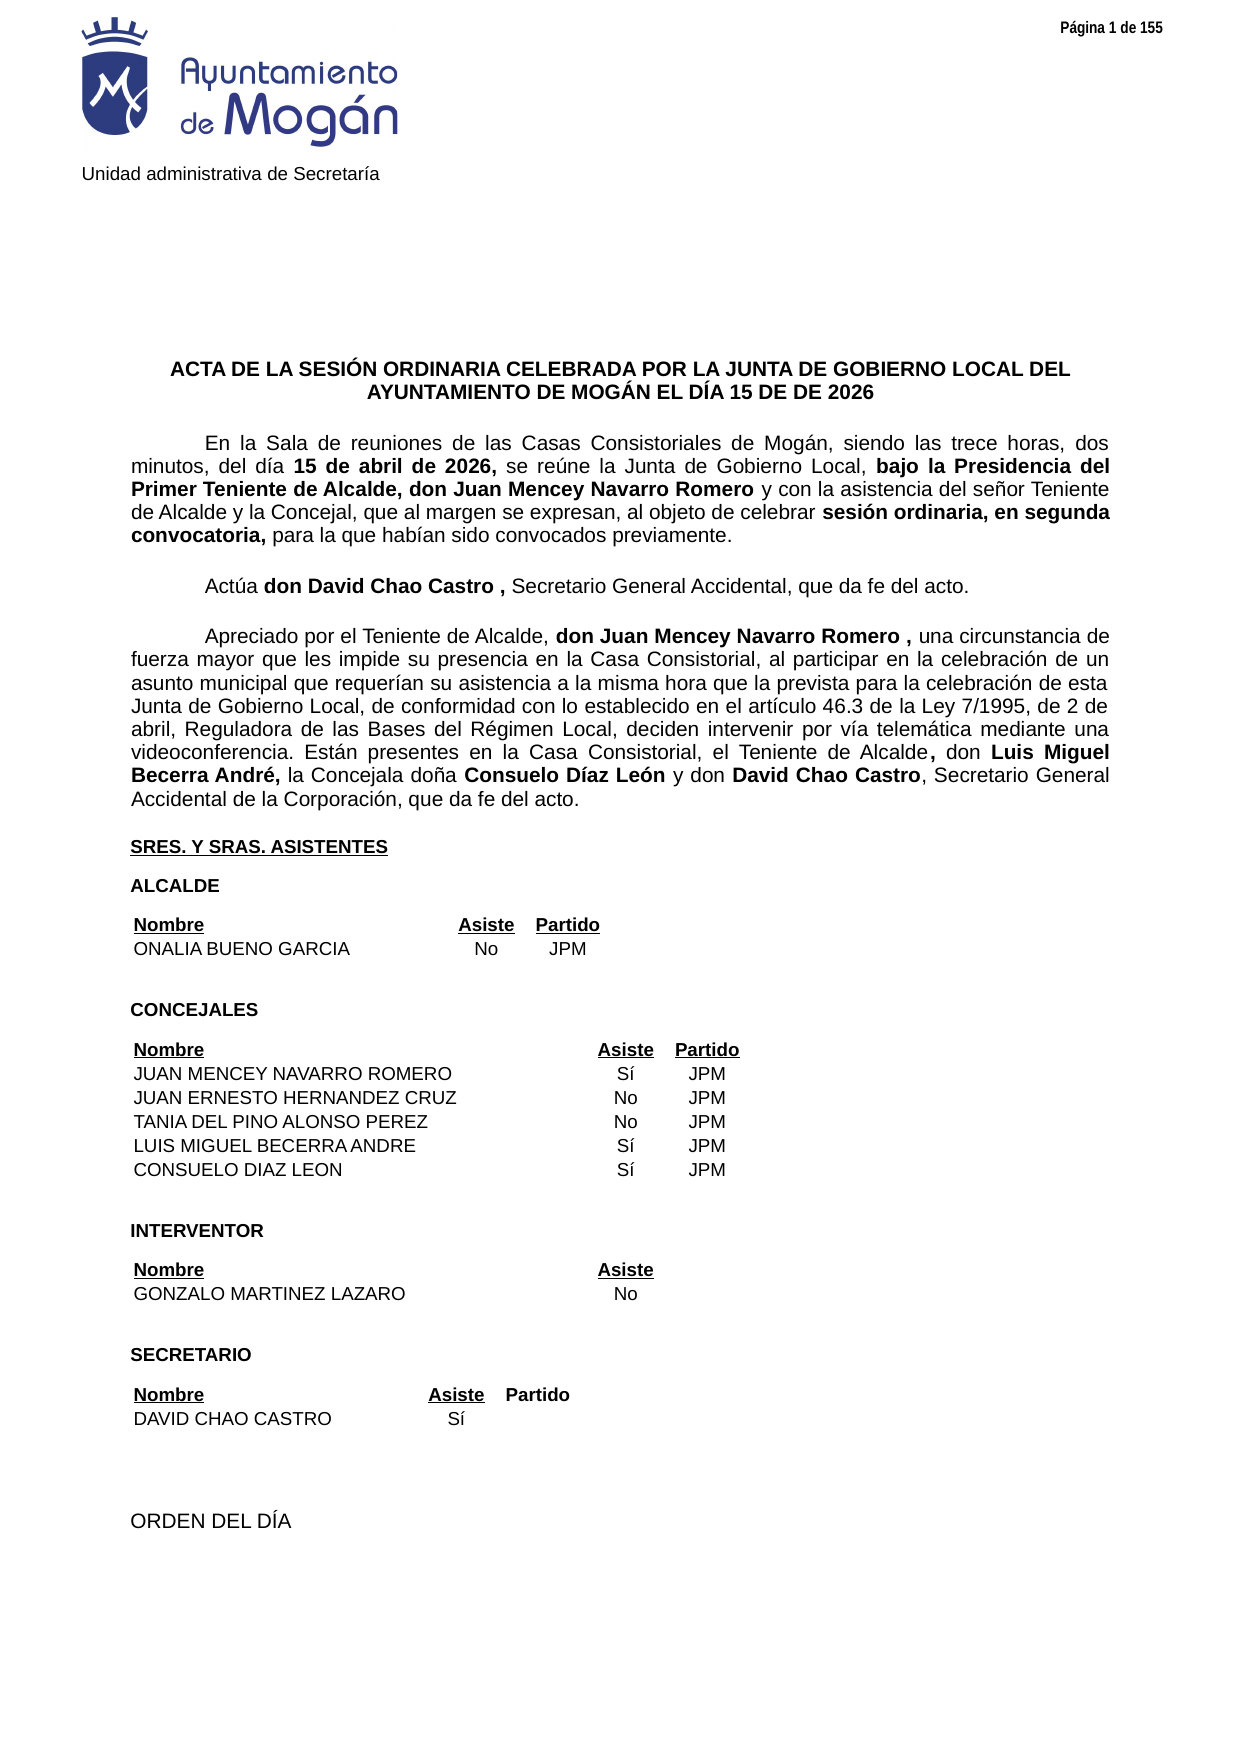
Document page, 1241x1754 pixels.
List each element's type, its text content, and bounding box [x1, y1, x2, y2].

text Actúa don David Chao Castro , Secretario General Accidental, que da fe del acto. [131, 574, 1110, 597]
table_cell Sí [420, 1407, 492, 1431]
table_cell JPM [662, 1158, 752, 1182]
table_cell No [586, 1282, 664, 1306]
table_header Nombre [132, 913, 450, 937]
text ALCALDE [130, 875, 1110, 896]
table_cell CONSUELO DIAZ LEON [132, 1158, 589, 1182]
table_cell TANIA DEL PINO ALONSO PEREZ [132, 1110, 589, 1134]
text ORDEN DEL DÍA [130, 1509, 1110, 1532]
table_cell JUAN ERNESTO HERNANDEZ CRUZ [132, 1086, 589, 1110]
text INTERVENTOR [130, 1220, 1110, 1241]
text Apreciado por el Teniente de Alcalde, don Juan Mencey Navarro Romero , una circunstancia de fuerza mayor que les impide su presencia en la Casa Consistorial, al participar en la celebración de un asunto municipal que requerían su asistencia a la misma hora que la prevista para la celebración de esta Junta de Gobierno Local, de conformidad con lo establecido en el artículo 46.3 de la Ley 7/1995, de 2 de abril, Reguladora de las Bases del Régimen Local, deciden intervenir por vía telemática mediante una videoconferencia. Están presentes en la Casa Consistorial, el Teniente de Alcalde, don Luis Miguel Becerra André, la Concejala doña Consuelo Díaz León y don David Chao Castro, Secretario General Accidental de la Corporación, que da fe del acto. [131, 624, 1110, 810]
text En la Sala de reuniones de las Casas Consistoriales de Mogán, siendo las trece horas, dos minutos, del día 15 de abril de 2026, se reúne la Junta de Gobierno Local, bajo la Presidencia del Primer Teniente de Alcalde, don Juan Mencey Navarro Romero y con la asistencia del señor Teniente de Alcalde y la Concejal, que al margen se expresan, al objeto de celebrar sesión ordinaria, en segunda convocatoria, para la que habían sido convocados previamente. [131, 431, 1110, 547]
table_cell JPM [662, 1134, 752, 1158]
text CONCEJALES [130, 999, 1110, 1020]
table_cell DAVID CHAO CASTRO [132, 1407, 420, 1431]
table_cell ONALIA BUENO GARCIA [132, 937, 450, 961]
table_cell Sí [589, 1158, 662, 1182]
table_header Nombre [132, 1038, 589, 1062]
picture [81, 17, 398, 153]
table_header Nombre [132, 1383, 420, 1407]
table_cell No [589, 1110, 662, 1134]
text SECRETARIO [130, 1344, 1110, 1365]
table_header Asiste [586, 1258, 664, 1282]
table_cell Sí [589, 1062, 662, 1086]
table_header Asiste [450, 913, 522, 937]
table_header Asiste [589, 1038, 662, 1062]
table_cell Sí [589, 1134, 662, 1158]
table_cell JPM [523, 937, 613, 961]
table_cell JPM [662, 1086, 752, 1110]
table_cell LUIS MIGUEL BECERRA ANDRE [132, 1134, 589, 1158]
table_cell No [589, 1086, 662, 1110]
table_header Asiste [420, 1383, 492, 1407]
table_header Nombre [132, 1258, 586, 1282]
table_cell JPM [662, 1062, 752, 1086]
text SRES. Y SRAS. ASISTENTES [130, 837, 1110, 858]
text ACTA DE LA SESIÓN ORDINARIA CELEBRADA POR LA JUNTA DE GOBIERNO LOCAL DEL AYUNTAMIENTO DE MOGÁN EL DÍA 15 DE DE 2026 [131, 357, 1110, 404]
table_cell JPM [662, 1110, 752, 1134]
table_cell No [450, 937, 522, 961]
table_header Partido [523, 913, 613, 937]
table_cell GONZALO MARTINEZ LAZARO [132, 1282, 586, 1306]
table_cell [493, 1407, 583, 1431]
table_cell JUAN MENCEY NAVARRO ROMERO [132, 1062, 589, 1086]
table_header Partido [662, 1038, 752, 1062]
table_header Partido [493, 1383, 583, 1407]
